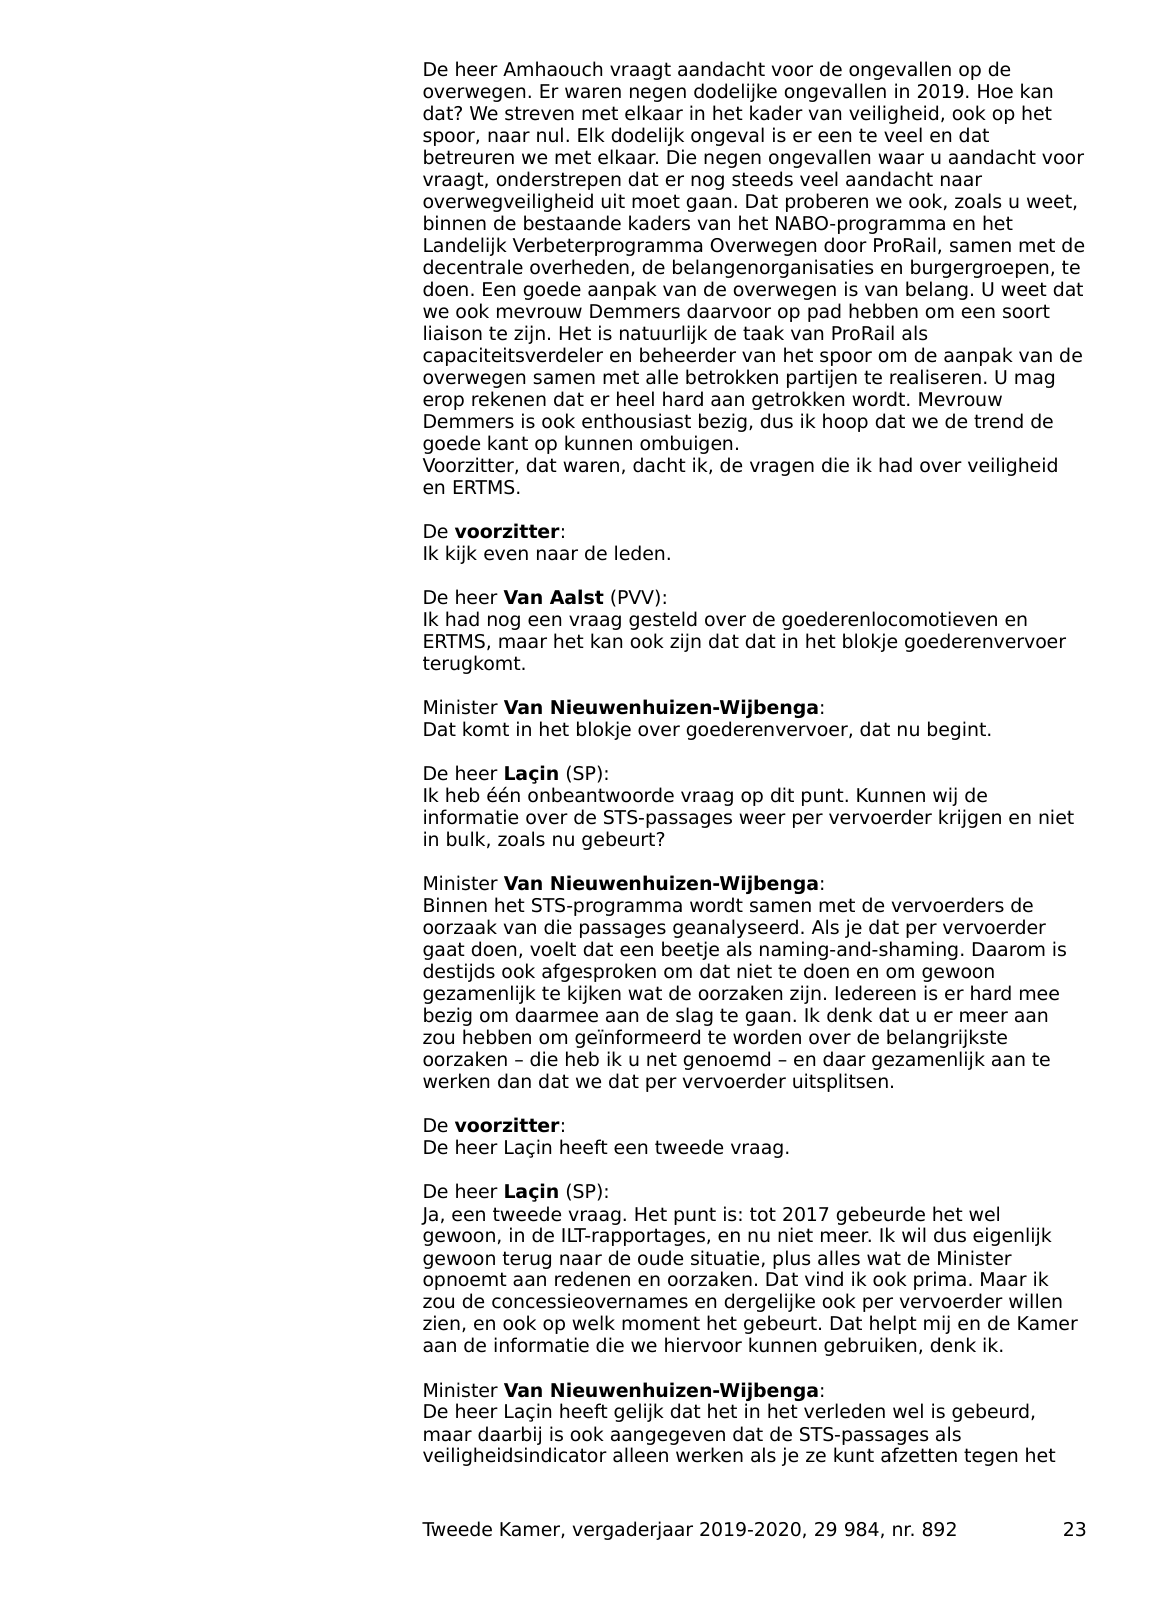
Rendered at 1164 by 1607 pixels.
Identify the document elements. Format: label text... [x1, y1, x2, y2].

text Binnen het STS-programma wordt samen met de vervoerders de oorzaak van die passages geanalyseerd. Als je dat per vervoerder gaat doen, voelt dat een beetje als naming-and-shaming. Daarom is destijds ook afgesproken om dat niet te doen en om gewoon gezamenlijk te kijken wat de oorzaken zijn. Iedereen is er hard mee bezig om daarmee aan de slag te gaan. Ik denk dat u er meer aan zou hebben om geïnformeerd te worden over de belangrijkste oorzaken – die heb ik u net genoemd – en daar gezamenlijk aan te werken dan dat we dat per vervoerder uitsplitsen. [422, 895, 1087, 1093]
text De heer Van Aalst (PVV): [422, 587, 1087, 609]
text De voorzitter: [422, 521, 1087, 543]
text De heer Laçin heeft gelijk dat het in het verleden wel is gebeurd, maar daarbij is ook aangegeven dat de STS-passages als veiligheidsindicator alleen werken als je ze kunt afzetten tegen het [422, 1401, 1087, 1467]
text Ik kijk even naar de leden. [422, 543, 1087, 565]
text De voorzitter: [422, 1115, 1087, 1137]
text Voorzitter, dat waren, dacht ik, de vragen die ik had over veiligheid en ERTMS. [422, 455, 1087, 499]
text Dat komt in het blokje over goederenvervoer, dat nu begint. [422, 719, 1087, 741]
text De heer Laçin heeft een tweede vraag. [422, 1137, 1087, 1159]
text De heer Amhaouch vraagt aandacht voor de ongevallen op de overwegen. Er waren negen dodelijke ongevallen in 2019. Hoe kan dat? We streven met elkaar in het kader van veiligheid, ook op het spoor, naar nul. Elk dodelijk ongeval is er een te veel en dat betreuren we met elkaar. Die negen ongevallen waar u aandacht voor vraagt, onderstrepen dat er nog steeds veel aandacht naar overwegveiligheid uit moet gaan. Dat proberen we ook, zoals u weet, binnen de bestaande kaders van het NABO-programma en het Landelijk Verbeterprogramma Overwegen door ProRail, samen met de decentrale overheden, de belangenorganisaties en burgergroepen, te doen. Een goede aanpak van de overwegen is van belang. U weet dat we ook mevrouw Demmers daarvoor op pad hebben om een soort liaison te zijn. Het is natuurlijk de taak van ProRail als capaciteitsverdeler en beheerder van het spoor om de aanpak van de overwegen samen met alle betrokken partijen te realiseren. U mag erop rekenen dat er heel hard aan getrokken wordt. Mevrouw Demmers is ook enthousiast bezig, dus ik hoop dat we de trend de goede kant op kunnen ombuigen. [422, 59, 1087, 455]
text Ik had nog een vraag gesteld over de goederenlocomotieven en ERTMS, maar het kan ook zijn dat dat in het blokje goederenvervoer terugkomt. [422, 609, 1087, 675]
text Ja, een tweede vraag. Het punt is: tot 2017 gebeurde het wel gewoon, in de ILT-rapportages, en nu niet meer. Ik wil dus eigenlijk gewoon terug naar de oude situatie, plus alles wat de Minister opnoemt aan redenen en oorzaken. Dat vind ik ook prima. Maar ik zou de concessieovernames en dergelijke ook per vervoerder willen zien, en ook op welk moment het gebeurt. Dat helpt mij en de Kamer aan de informatie die we hiervoor kunnen gebruiken, denk ik. [422, 1203, 1087, 1357]
text Ik heb één onbeantwoorde vraag op dit punt. Kunnen wij de informatie over de STS-passages weer per vervoerder krijgen en niet in bulk, zoals nu gebeurt? [422, 785, 1087, 851]
text De heer Laçin (SP): [422, 1181, 1087, 1203]
text Minister Van Nieuwenhuizen-Wijbenga: [422, 697, 1087, 719]
text Minister Van Nieuwenhuizen-Wijbenga: [422, 1379, 1087, 1401]
text De heer Laçin (SP): [422, 763, 1087, 785]
text Minister Van Nieuwenhuizen-Wijbenga: [422, 873, 1087, 895]
